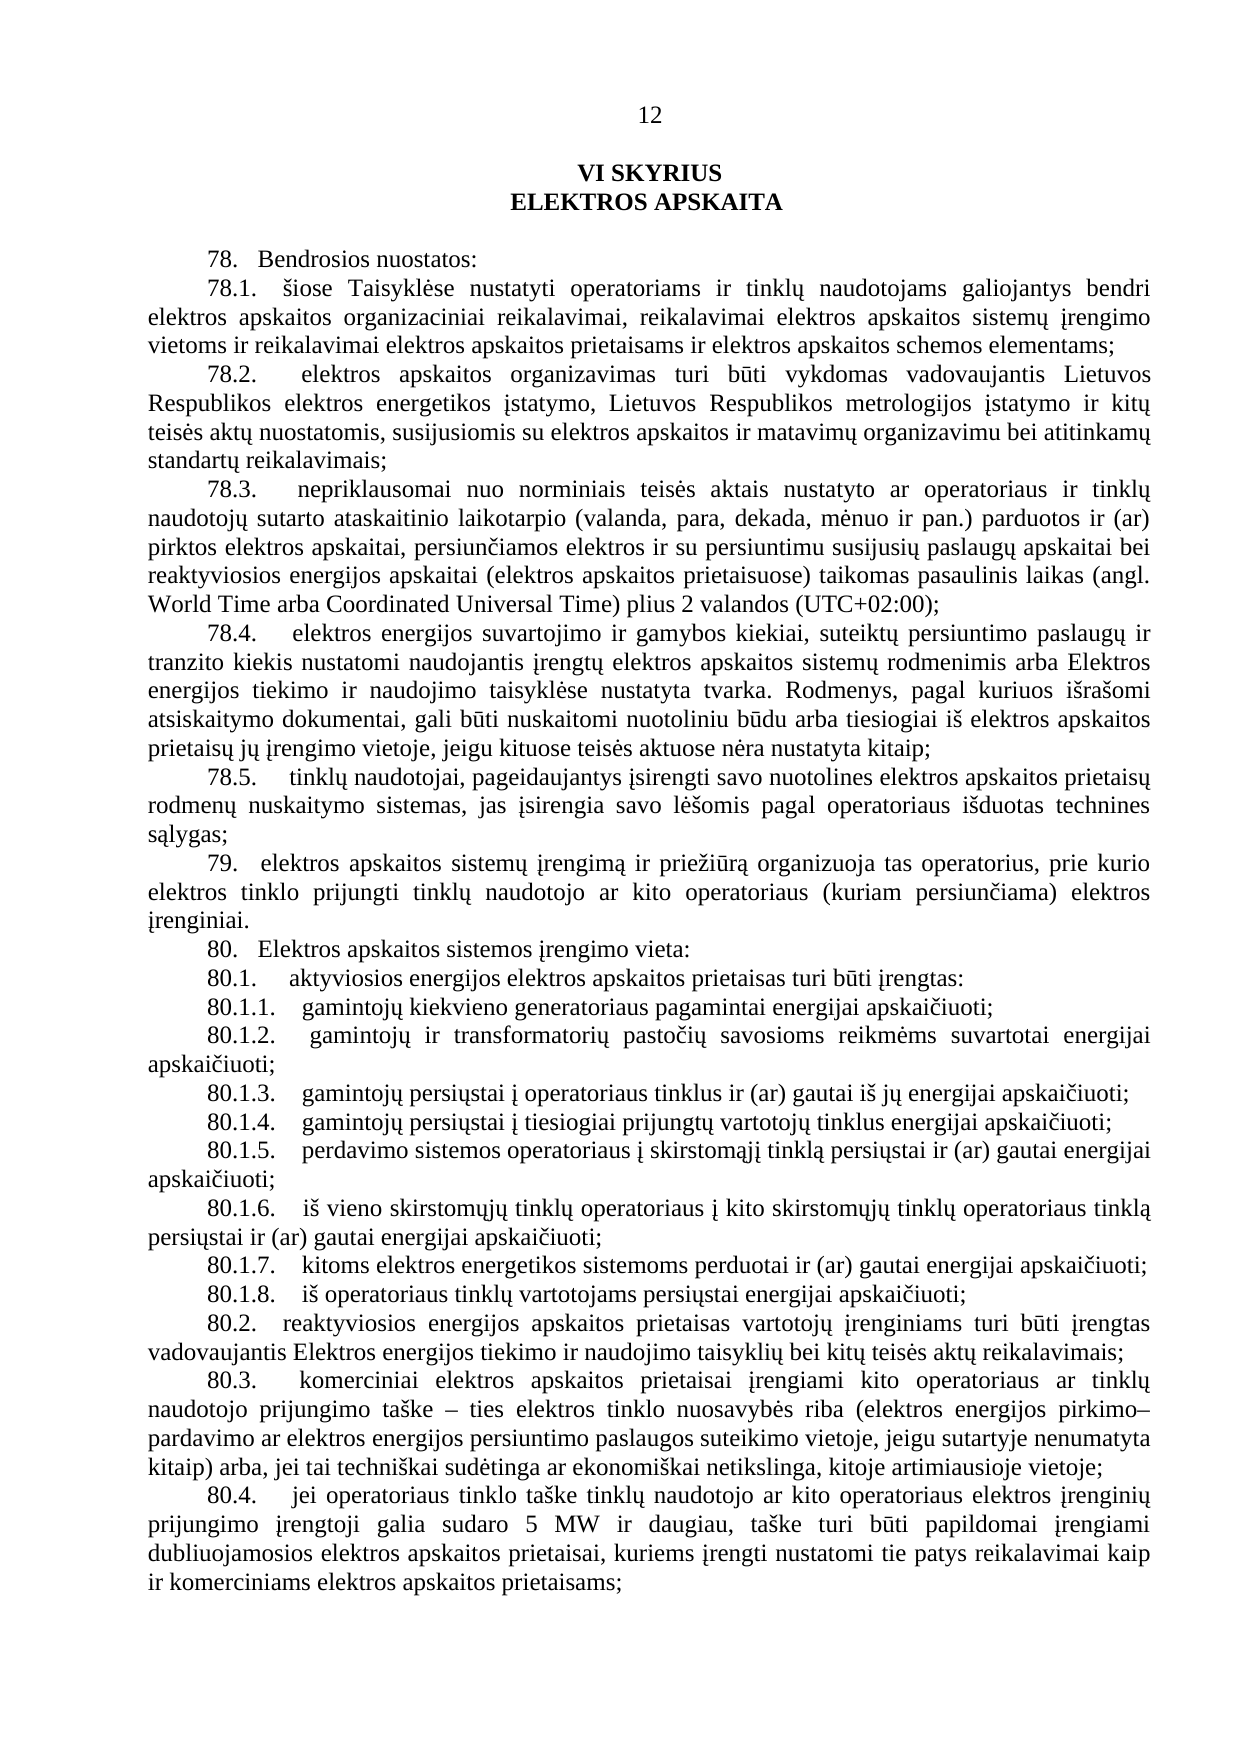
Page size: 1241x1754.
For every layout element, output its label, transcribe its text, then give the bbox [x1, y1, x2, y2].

text 80.1.2. gamintojų ir transformatorių pastočių savosioms reikmėms suvartotai energijai apskaičiuoti; [148, 1020, 1152, 1078]
text 80. Elektros apskaitos sistemos įrengimo vieta: [148, 934, 1152, 963]
text 78. Bendrosios nuostatos: [148, 244, 1152, 273]
text 80.1.4. gamintojų persiųstai į tiesiogiai prijungtų vartotojų tinklus energijai apskaičiuoti; [148, 1107, 1152, 1135]
text 78.1. šiose Taisyklėse nustatyti operatoriams ir tinklų naudotojams galiojantys bendri elektros apskaitos organizaciniai reikalavimai, reikalavimai elektros apskaitos sistemų įrengimo vietoms ir reikalavimai elektros apskaitos prietaisams ir elektros apskaitos schemos elementams; [148, 273, 1152, 359]
text 78.4. elektros energijos suvartojimo ir gamybos kiekiai, suteiktų persiuntimo paslaugų ir tranzito kiekis nustatomi naudojantis įrengtų elektros apskaitos sistemų rodmenimis arba Elektros energijos tiekimo ir naudojimo taisyklėse nustatyta tvarka. Rodmenys, pagal kuriuos išrašomi atsiskaitymo dokumentai, gali būti nuskaitomi nuotoliniu būdu arba tiesiogiai iš elektros apskaitos prietaisų jų įrengimo vietoje, jeigu kituose teisės aktuose nėra nustatyta kitaip; [148, 618, 1152, 762]
text 80.1.8. iš operatoriaus tinklų vartotojams persiųstai energijai apskaičiuoti; [148, 1279, 1152, 1308]
text 78.3. nepriklausomai nuo norminiais teisės aktais nustatyto ar operatoriaus ir tinklų naudotojų sutarto ataskaitinio laikotarpio (valanda, para, dekada, mėnuo ir pan.) parduotos ir (ar) pirktos elektros apskaitai, persiunčiamos elektros ir su persiuntimu susijusių paslaugų apskaitai bei reaktyviosios energijos apskaitai (elektros apskaitos prietaisuose) taikomas pasaulinis laikas (angl. World Time arba Coordinated Universal Time) plius 2 valandos (UTC+02:00); [148, 474, 1152, 618]
text 78.5. tinklų naudotojai, pageidaujantys įsirengti savo nuotolines elektros apskaitos prietaisų rodmenų nuskaitymo sistemas, jas įsirengia savo lėšomis pagal operatoriaus išduotas technines sąlygas; [148, 762, 1152, 848]
text 79. elektros apskaitos sistemų įrengimą ir priežiūrą organizuoja tas operatorius, prie kurio elektros tinklo prijungti tinklų naudotojo ar kito operatoriaus (kuriam persiunčiama) elektros įrenginiai. [148, 848, 1152, 934]
text 80.1.7. kitoms elektros energetikos sistemoms perduotai ir (ar) gautai energijai apskaičiuoti; [148, 1250, 1152, 1279]
text 78.2. elektros apskaitos organizavimas turi būti vykdomas vadovaujantis Lietuvos Respublikos elektros energetikos įstatymo, Lietuvos Respublikos metrologijos įstatymo ir kitų teisės aktų nuostatomis, susijusiomis su elektros apskaitos ir matavimų organizavimu bei atitinkamų standartų reikalavimais; [148, 359, 1152, 474]
text 80.1.5. perdavimo sistemos operatoriaus į skirstomąjį tinklą persiųstai ir (ar) gautai energijai apskaičiuoti; [148, 1135, 1152, 1193]
text ELEKTROS APSKAITA [148, 187, 1152, 215]
text 80.1.6. iš vieno skirstomųjų tinklų operatoriaus į kito skirstomųjų tinklų operatoriaus tinklą persiųstai ir (ar) gautai energijai apskaičiuoti; [148, 1193, 1152, 1250]
text 80.3. komerciniai elektros apskaitos prietaisai įrengiami kito operatoriaus ar tinklų naudotojo prijungimo taške – ties elektros tinklo nuosavybės riba (elektros energijos pirkimo–pardavimo ar elektros energijos persiuntimo paslaugos suteikimo vietoje, jeigu sutartyje nenumatyta kitaip) arba, jei tai techniškai sudėtinga ar ekonomiškai netikslinga, kitoje artimiausioje vietoje; [148, 1365, 1152, 1480]
text 80.1.3. gamintojų persiųstai į operatoriaus tinklus ir (ar) gautai iš jų energijai apskaičiuoti; [148, 1078, 1152, 1107]
text VI SKYRIUS [148, 158, 1152, 187]
text 80.4. jei operatoriaus tinklo taške tinklų naudotojo ar kito operatoriaus elektros įrenginių prijungimo įrengtoji galia sudaro 5 MW ir daugiau, taške turi būti papildomai įrengiami dubliuojamosios elektros apskaitos prietaisai, kuriems įrengti nustatomi tie patys reikalavimai kaip ir komerciniams elektros apskaitos prietaisams; [148, 1480, 1152, 1595]
text 80.1. aktyviosios energijos elektros apskaitos prietaisas turi būti įrengtas: [148, 963, 1152, 992]
text 80.2. reaktyviosios energijos apskaitos prietaisas vartotojų įrenginiams turi būti įrengtas vadovaujantis Elektros energijos tiekimo ir naudojimo taisyklių bei kitų teisės aktų reikalavimais; [148, 1308, 1152, 1365]
text 80.1.1. gamintojų kiekvieno generatoriaus pagamintai energijai apskaičiuoti; [148, 992, 1152, 1020]
